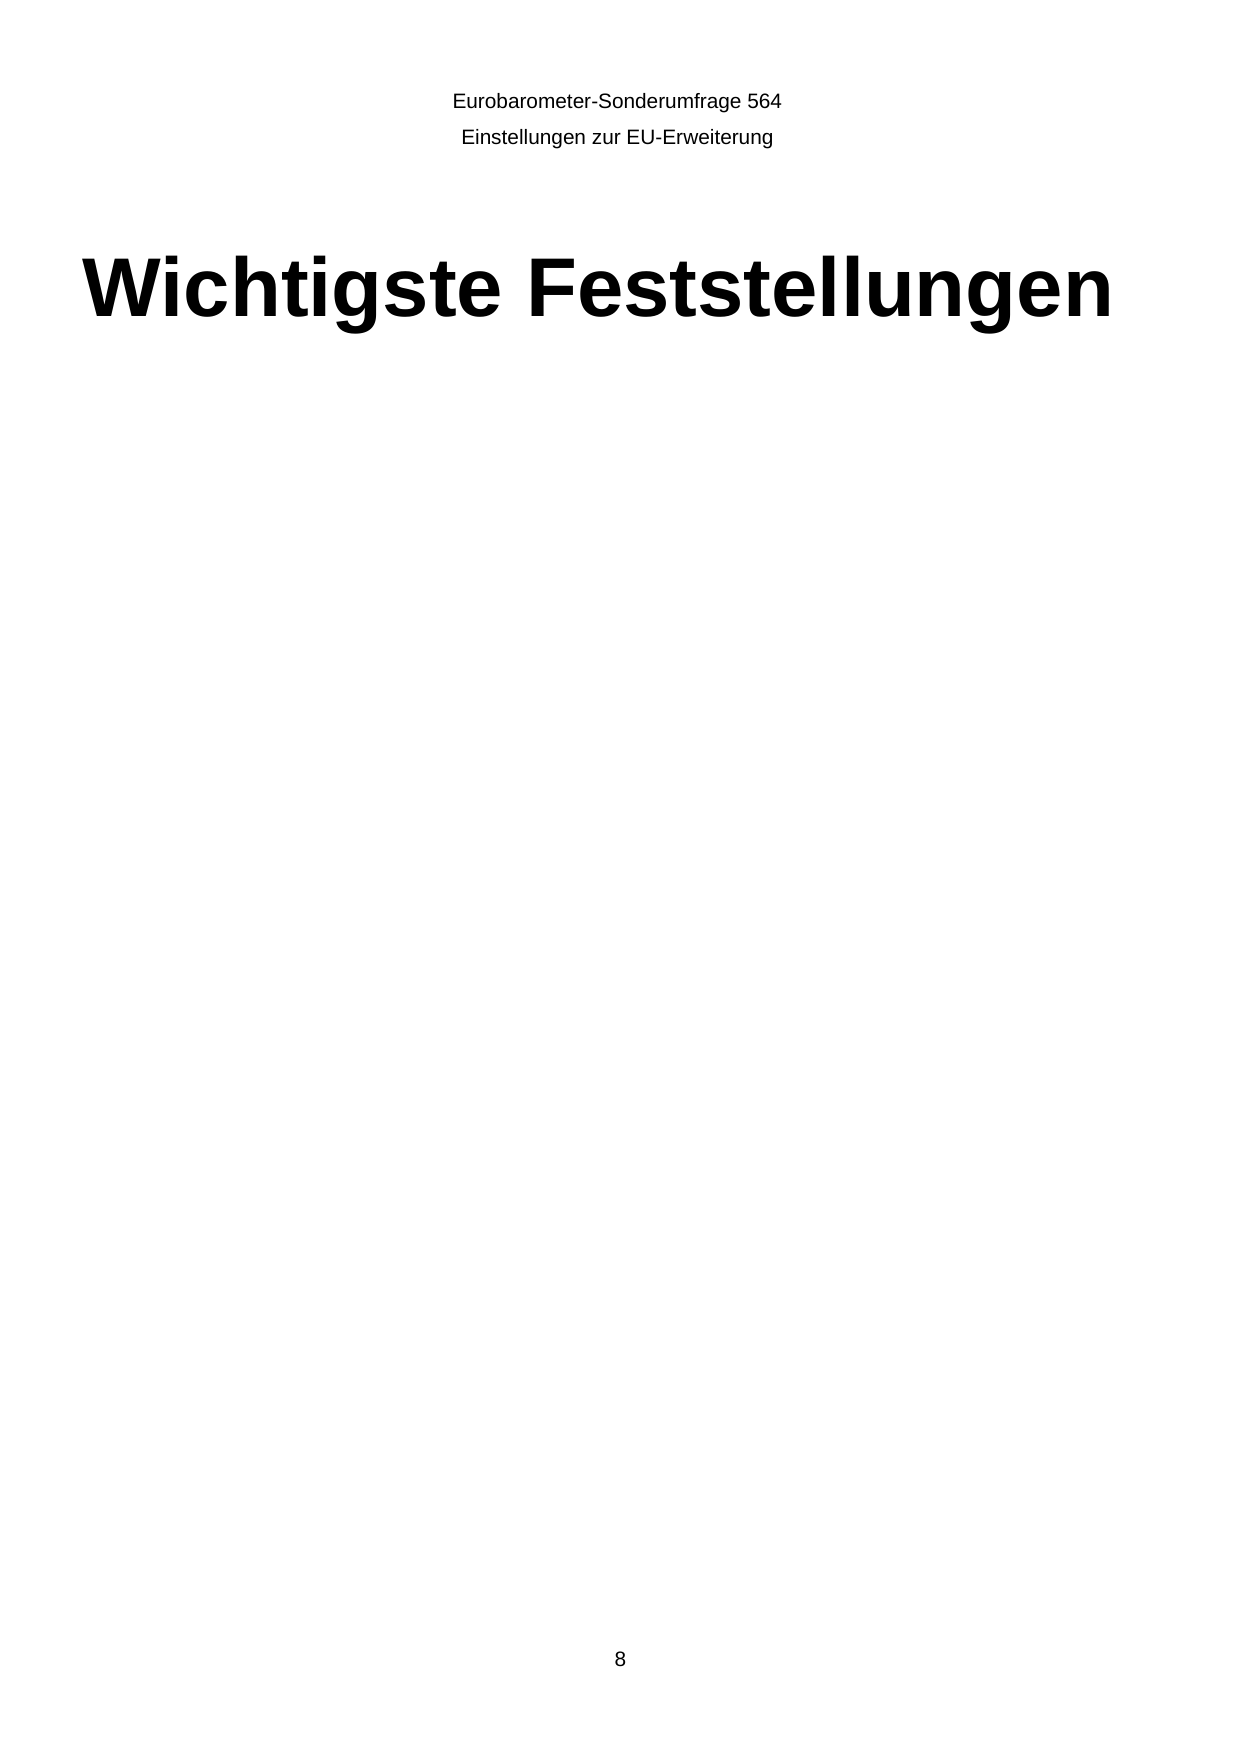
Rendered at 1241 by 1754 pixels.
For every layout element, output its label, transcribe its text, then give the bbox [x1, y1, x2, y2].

subtitle Wichtigste Feststellungen [83, 239, 1157, 334]
